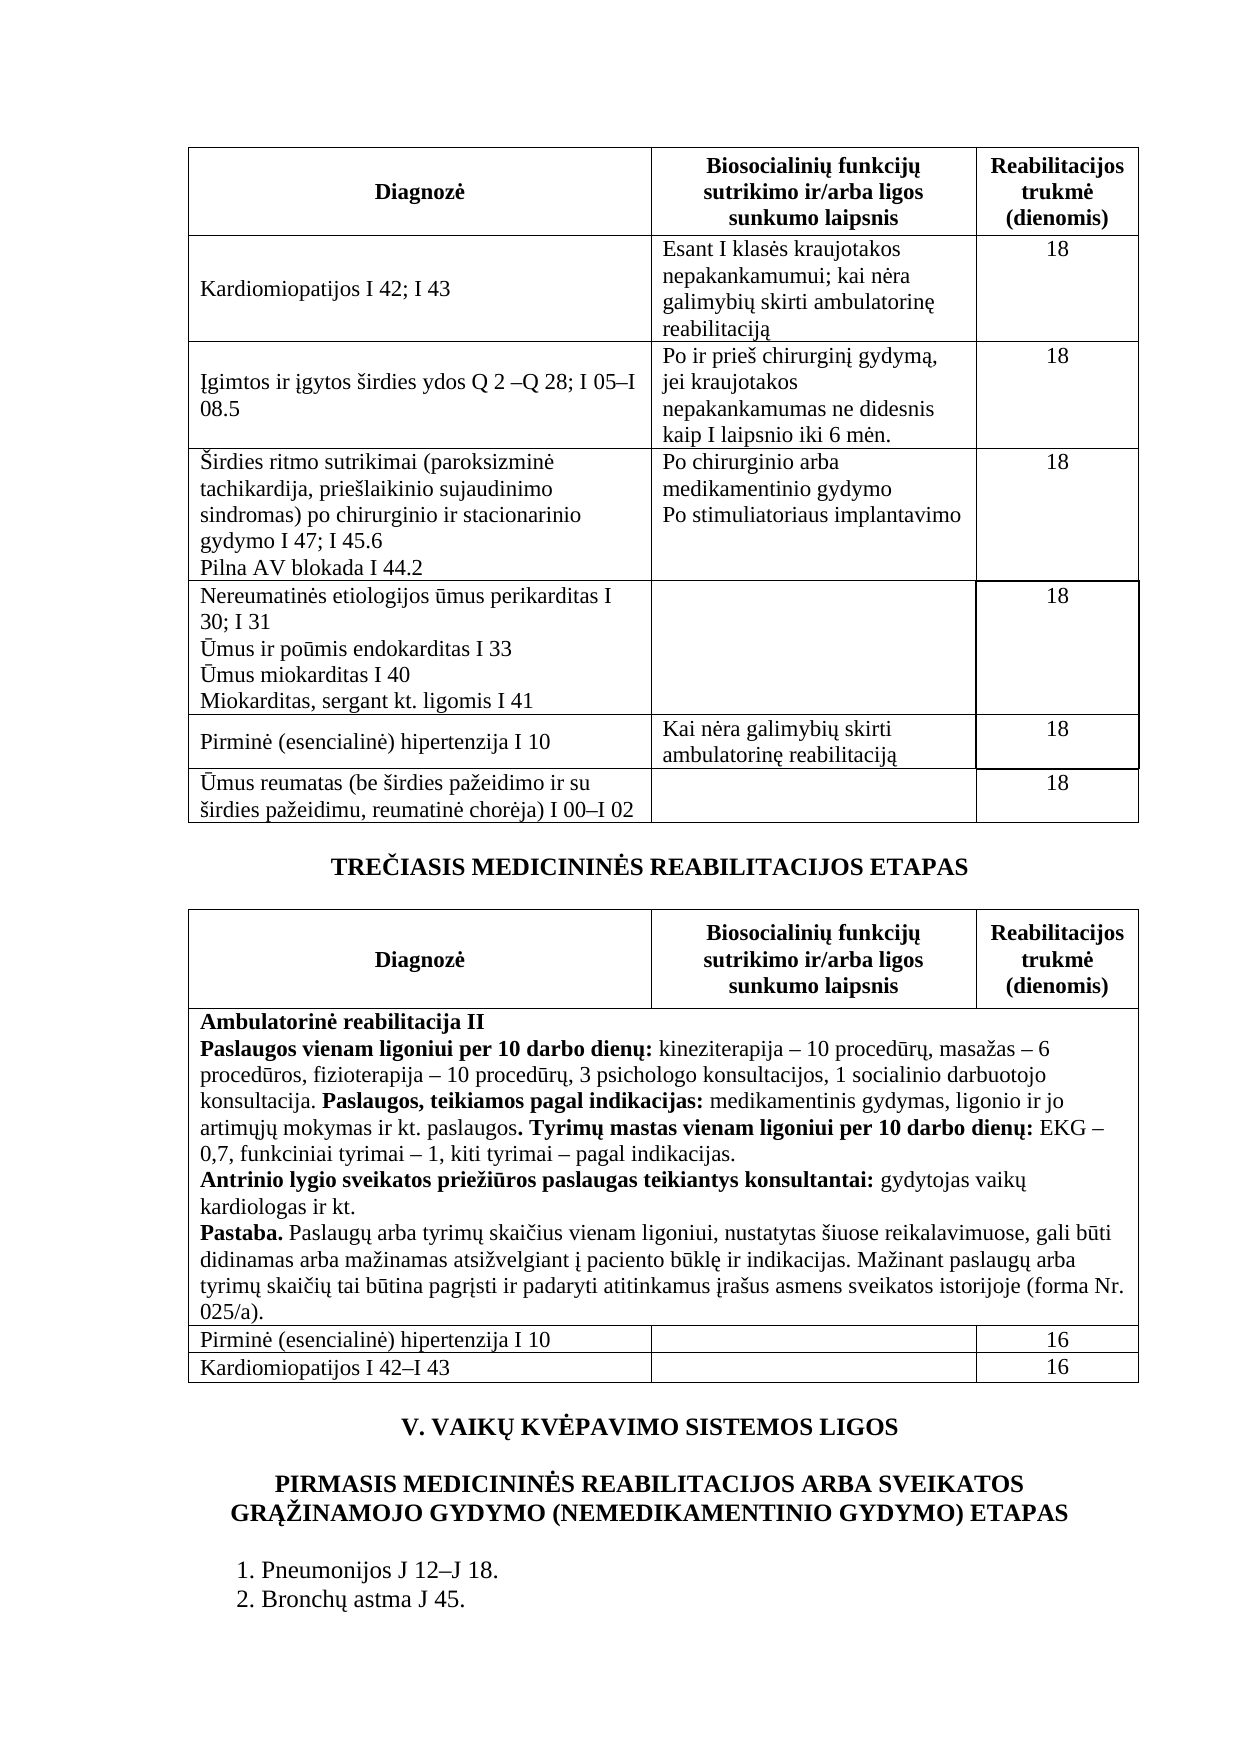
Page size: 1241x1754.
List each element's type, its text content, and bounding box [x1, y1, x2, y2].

table_cell Esant I klasės kraujotakos nepakankamumui; kai nėra galimybių skirti ambulatorinę reabilitaciją [652, 236, 976, 341]
table_cell Įgimtos ir įgytos širdies ydos Q 2 –Q 28; I 05–I 08.5 [189, 342, 651, 447]
subtitle TREČIASIS MEDICININĖS REABILITACIJOS ETAPAS [177, 852, 1122, 881]
table_cell 18 [977, 715, 1138, 767]
table_cell Ambulatorinė reabilitacija II Paslaugos vienam ligoniui per 10 darbo dienų: kineziterapija – 10 procedūrų, masažas – 6 procedūros, fizioterapija – 10 procedūrų, 3 psichologo konsultacijos, 1 socialinio darbuotojo konsultacija. Paslaugos, teikiamos pagal indikacijas: medikamentinis gydymas, ligonio ir jo artimųjų mokymas ir kt. paslaugos. Tyrimų mastas vienam ligoniui per 10 darbo dienų: EKG – 0,7, funkciniai tyrimai – 1, kiti tyrimai – pagal indikacijas. Antrinio lygio sveikatos priežiūros paslaugas teikiantys konsultantai: gydytojas vaikų kardiologas ir kt. Pastaba. Paslaugų arba tyrimų skaičius vienam ligoniui, nustatytas šiuose reikalavimuose, gali būti didinamas arba mažinamas atsižvelgiant į paciento būklę ir indikacijas. Mažinant paslaugų arba tyrimų skaičių tai būtina pagrįsti ir padaryti atitinkamus įrašus asmens sveikatos istorijoje (forma Nr. 025/a). [189, 1009, 1138, 1325]
table_header Diagnozė [189, 910, 651, 1007]
table_cell Širdies ritmo sutrikimai (paroksizminė tachikardija, priešlaikinio sujaudinimo sindromas) po chirurginio ir stacionarinio gydymo I 47; I 45.6 Pilna AV blokada I 44.2 [189, 449, 651, 580]
table_cell 18 [977, 582, 1138, 714]
subtitle PIRMASIS MEDICININĖS REABILITACIJOS ARBA SVEIKATOS GRĄŽINAMOJO GYDYMO (NEMEDIKAMENTINIO GYDYMO) ETAPAS [177, 1469, 1122, 1527]
table_header Reabilitacijos trukmė (dienomis) [977, 148, 1138, 234]
table_cell Pirminė (esencialinė) hipertenzija I 10 [189, 1326, 651, 1352]
table_cell 18 [977, 236, 1138, 341]
table_cell 18 [977, 449, 1138, 580]
table_cell Ūmus reumatas (be širdies pažeidimo ir su širdies pažeidimu, reumatinė chorėja) I 00–I 02 [189, 769, 651, 822]
table_cell [652, 1326, 976, 1352]
table_cell 18 [977, 342, 1138, 447]
table_cell Pirminė (esencialinė) hipertenzija I 10 [189, 715, 651, 767]
table_header Biosocialinių funkcijų sutrikimo ir/arba ligos sunkumo laipsnis [652, 148, 976, 234]
text V. VAIKŲ KVĖPAVIMO SISTEMOS LIGOS [177, 1412, 1122, 1440]
table_cell Kardiomiopatijos I 42; I 43 [189, 236, 651, 341]
text 1. Pneumonijos J 12–J 18. [177, 1555, 1122, 1584]
table_cell [652, 1353, 976, 1382]
table_cell Kardiomiopatijos I 42–I 43 [189, 1353, 651, 1382]
table_cell 16 [977, 1353, 1138, 1382]
table_cell 16 [977, 1326, 1138, 1352]
table_cell [652, 769, 976, 822]
table_cell [652, 581, 975, 714]
table_cell Kai nėra galimybių skirti ambulatorinę reabilitaciją [652, 715, 975, 767]
text 2. Bronchų astma J 45. [177, 1584, 1122, 1613]
table_header Diagnozė [189, 148, 651, 234]
table_cell 18 [977, 770, 1138, 822]
table_cell Po chirurginio arba medikamentinio gydymo Po stimuliatoriaus implantavimo [652, 449, 976, 580]
table_header Biosocialinių funkcijų sutrikimo ir/arba ligos sunkumo laipsnis [652, 910, 976, 1007]
table_header Reabilitacijos trukmė (dienomis) [977, 910, 1138, 1007]
table_cell Po ir prieš chirurginį gydymą, jei kraujotakos nepakankamumas ne didesnis kaip I laipsnio iki 6 mėn. [652, 342, 976, 447]
table_cell Nereumatinės etiologijos ūmus perikarditas I 30; I 31 Ūmus ir poūmis endokarditas I 33 Ūmus miokarditas I 40 Miokarditas, sergant kt. ligomis I 41 [189, 581, 651, 714]
